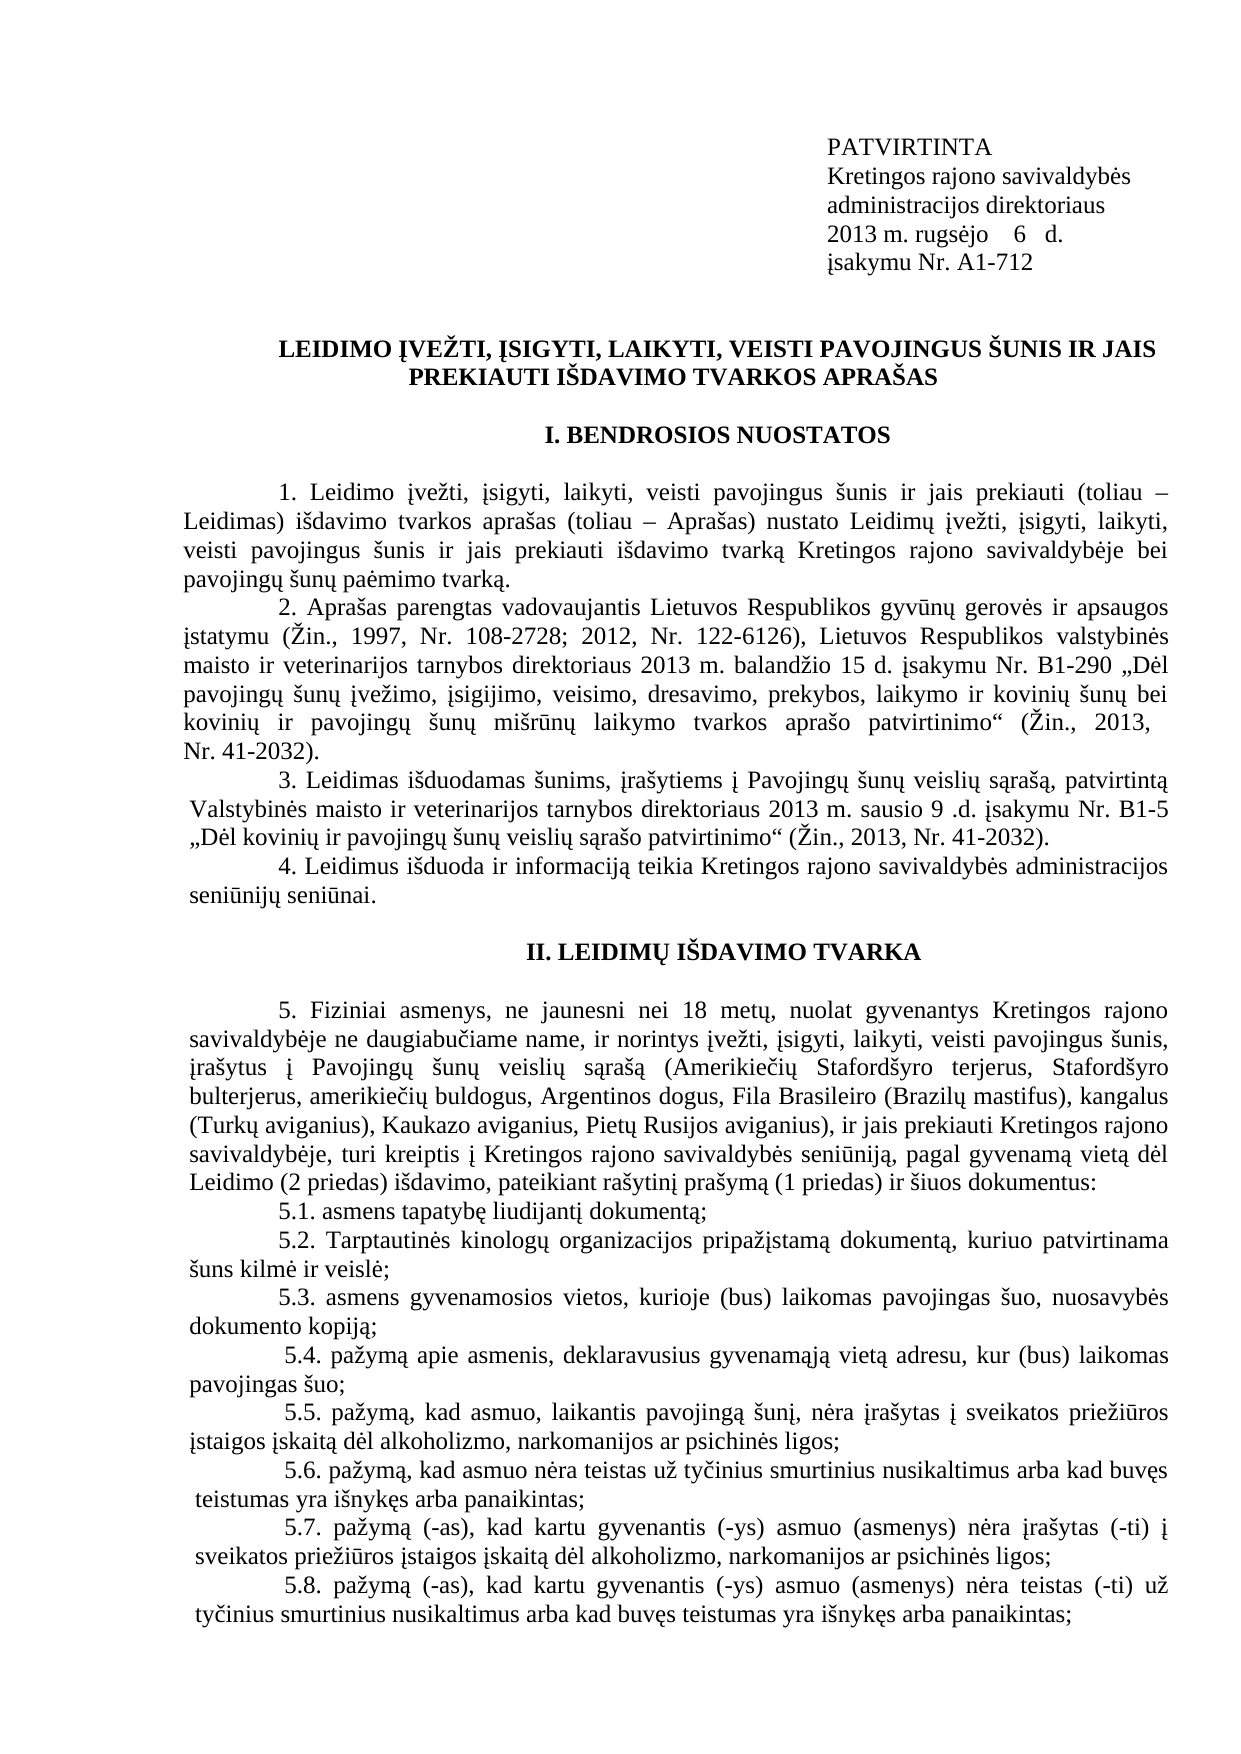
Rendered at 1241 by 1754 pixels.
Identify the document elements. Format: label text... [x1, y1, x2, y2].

text 2. Aprašas parengtas vadovaujantis Lietuvos Respublikos gyvūnų gerovės ir apsaugos įstatymu (Žin., 1997, Nr. 108-2728; 2012, Nr. 122-6126), Lietuvos Respublikos valstybinės maisto ir veterinarijos tarnybos direktoriaus 2013 m. balandžio 15 d. įsakymu Nr. B1-290 „Dėl pavojingų šunų įvežimo, įsigijimo, veisimo, dresavimo, prekybos, laikymo ir kovinių šunų bei kovinių ir pavojingų šunų mišrūnų laikymo tvarkos aprašo patvirtinimo“ (Žin., 2013, Nr. 41-2032). [183, 592, 1169, 765]
text 1. Leidimo įvežti, įsigyti, laikyti, veisti pavojingus šunis ir jais prekiauti (toliau – Leidimas) išdavimo tvarkos aprašas (toliau – Aprašas) nustato Leidimų įvežti, įsigyti, laikyti, veisti pavojingus šunis ir jais prekiauti išdavimo tvarką Kretingos rajono savivaldybėje bei pavojingų šunų paėmimo tvarką. [183, 477, 1169, 592]
text 5.1. asmens tapatybę liudijantį dokumentą; [278, 1196, 1169, 1225]
text 4. Leidimus išduoda ir informaciją teikia Kretingos rajono savivaldybės administracijos seniūnijų seniūnai. [189, 851, 1169, 909]
text Kretingos rajono savivaldybės [827, 161, 1169, 190]
text 5.2. Tarptautinės kinologų organizacijos pripažįstamą dokumentą, kuriuo patvirtinama šuns kilmė ir veislė; [189, 1225, 1169, 1282]
text LEIDIMO ĮVEŽTI, ĮSIGYTI, LAIKYTI, VEISTI PAVOJINGUS ŠUNIS IR JAIS PREKIAUTI IŠDAVIMO TVARKOS APRAŠAS [177, 334, 1169, 391]
text I. BENDROSIOS NUOSTATOS [177, 420, 1169, 449]
text 5. Fiziniai asmenys, ne jaunesni nei 18 metų, nuolat gyvenantys Kretingos rajono savivaldybėje ne daugiabučiame name, ir norintys įvežti, įsigyti, laikyti, veisti pavojingus šunis, įrašytus į Pavojingų šunų veislių sąrašą (Amerikiečių Stafordšyro terjerus, Stafordšyro bulterjerus, amerikiečių buldogus, Argentinos dogus, Fila Brasileiro (Brazilų mastifus), kangalus (Turkų aviganius), Kaukazo aviganius, Pietų Rusijos aviganius), ir jais prekiauti Kretingos rajono savivaldybėje, turi kreiptis į Kretingos rajono savivaldybės seniūniją, pagal gyvenamą vietą dėl Leidimo (2 priedas) išdavimo, pateikiant rašytinį prašymą (1 priedas) ir šiuos dokumentus: [189, 995, 1169, 1196]
text 5.5. pažymą, kad asmuo, laikantis pavojingą šunį, nėra įrašytas į sveikatos priežiūros įstaigos įskaitą dėl alkoholizmo, narkomanijos ar psichinės ligos; [189, 1397, 1169, 1455]
text 3. Leidimas išduodamas šunims, įrašytiems į Pavojingų šunų veislių sąrašą, patvirtintą Valstybinės maisto ir veterinarijos tarnybos direktoriaus 2013 m. sausio 9 .d. įsakymu Nr. B1-5 „Dėl kovinių ir pavojingų šunų veislių sąrašo patvirtinimo“ (Žin., 2013, Nr. 41-2032). [189, 765, 1169, 851]
text II. LEIDIMŲ IŠDAVIMO TVARKA [278, 937, 1169, 966]
text 5.6. pažymą, kad asmuo nėra teistas už tyčinius smurtinius nusikaltimus arba kad buvęs teistumas yra išnykęs arba panaikintas; [195, 1455, 1169, 1512]
text 5.3. asmens gyvenamosios vietos, kurioje (bus) laikomas pavojingas šuo, nuosavybės dokumento kopiją; [189, 1282, 1169, 1340]
text 5.7. pažymą (-as), kad kartu gyvenantis (-ys) asmuo (asmenys) nėra įrašytas (-ti) į sveikatos priežiūros įstaigos įskaitą dėl alkoholizmo, narkomanijos ar psichinės ligos; [195, 1512, 1169, 1570]
text 2013 m. rugsėjo 6 d. [827, 219, 1169, 247]
text 5.4. pažymą apie asmenis, deklaravusius gyvenamąją vietą adresu, kur (bus) laikomas pavojingas šuo; [189, 1340, 1169, 1397]
text administracijos direktoriaus [827, 190, 1169, 219]
text įsakymu Nr. A1-712 [827, 247, 1169, 276]
text 5.8. pažymą (-as), kad kartu gyvenantis (-ys) asmuo (asmenys) nėra teistas (-ti) už tyčinius smurtinius nusikaltimus arba kad buvęs teistumas yra išnykęs arba panaikintas; [195, 1570, 1169, 1627]
text PATVIRTINTA [827, 132, 1169, 161]
